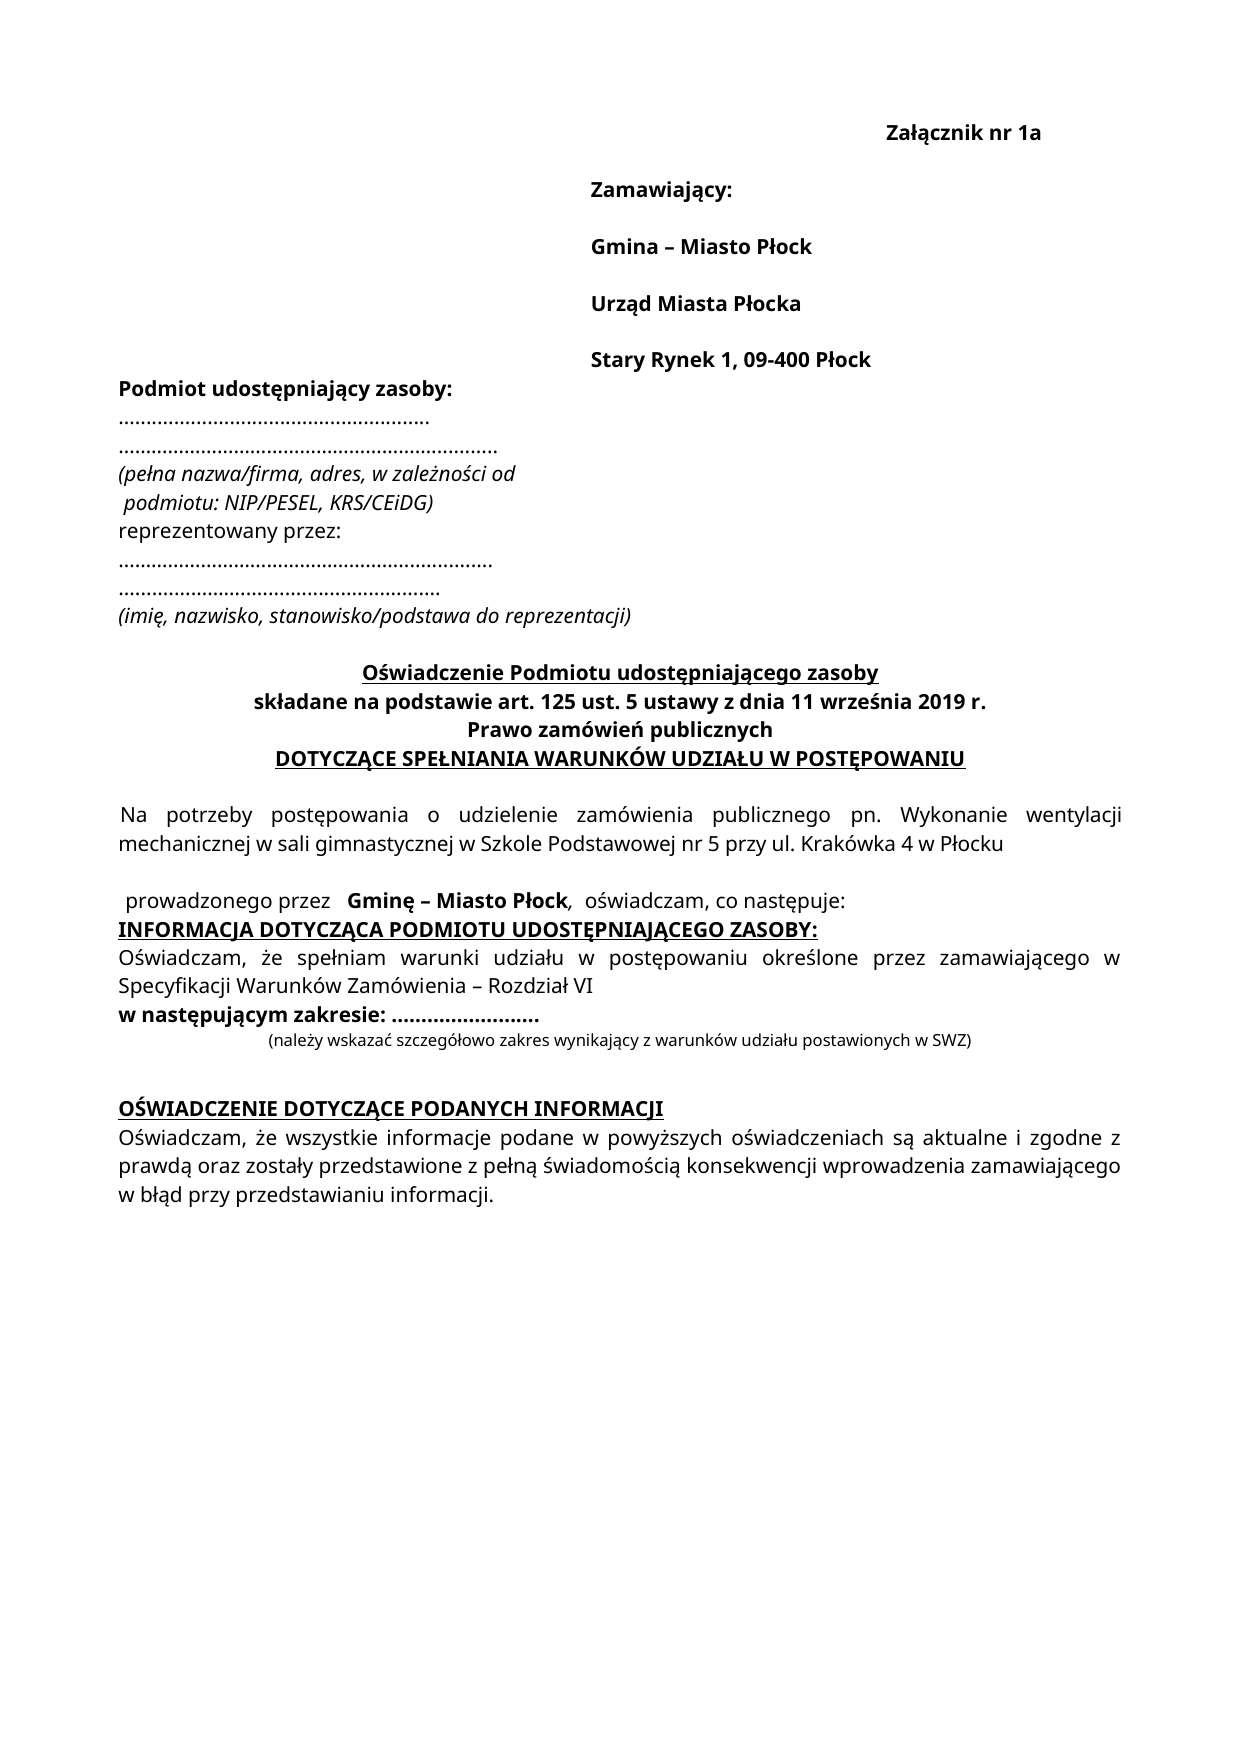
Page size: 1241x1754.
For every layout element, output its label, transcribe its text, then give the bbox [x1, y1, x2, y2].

text prowadzonego przez Gminę – Miasto Płock, oświadczam, co następuje: [118, 886, 1122, 915]
text Oświadczam, że spełniam warunki udziału w postępowaniu określone przez zamawiającego w Specyfikacji Warunków Zamówienia – Rozdział VI [118, 943, 1122, 1000]
text Zamawiający: [118, 147, 1122, 203]
text …………………………………………………............ [118, 431, 1122, 459]
text Oświadczam, że wszystkie informacje podane w powyższych oświadczeniach są aktualne i zgodne z prawdą oraz zostały przedstawione z pełną świadomością konsekwencji wprowadzenia zamawiającego w błąd przy przedstawianiu informacji. [118, 1123, 1122, 1208]
text Na potrzeby postępowania o udzielenie zamówienia publicznego pn. Wykonanie wentylacji mechanicznej w sali gimnastycznej w Szkole Podstawowej nr 5 przy ul. Krakówka 4 w Płocku [118, 801, 1122, 857]
text (pełna nazwa/firma, adres, w zależności od [118, 459, 1122, 488]
text Gmina – Miasto Płock [118, 203, 1122, 260]
text składane na podstawie art. 125 ust. 5 ustawy z dnia 11 września 2019 r. [118, 687, 1122, 715]
text (należy wskazać szczegółowo zakres wynikający z warunków udziału postawionych w SWZ) [118, 1028, 1122, 1051]
text Oświadczenie Podmiotu udostępniającego zasoby [118, 658, 1122, 687]
text reprezentowany przez: [118, 516, 1122, 545]
text (imię, nazwisko, stanowisko/podstawa do reprezentacji) [118, 602, 1122, 630]
text podmiotu: NIP/PESEL, KRS/CEiDG) [118, 488, 1122, 516]
text Prawo zamówień publicznych [118, 715, 1122, 744]
text …..................................................... [118, 402, 1122, 431]
text .............……….................................... [118, 573, 1122, 602]
text w następującym zakresie: ……………………. [118, 1000, 1122, 1028]
text ……………………………………………................. [118, 545, 1122, 573]
text Załącznik nr 1a [118, 118, 1122, 147]
text Stary Rynek 1, 09-400 Płock [118, 317, 1122, 374]
text DOTYCZĄCE SPEŁNIANIA WARUNKÓW UDZIAŁU W POSTĘPOWANIU [118, 744, 1122, 772]
text INFORMACJA DOTYCZĄCA PODMIOTU UDOSTĘPNIAJĄCEGO ZASOBY: [118, 915, 1122, 943]
text OŚWIADCZENIE DOTYCZĄCE PODANYCH INFORMACJI [118, 1094, 1122, 1123]
text Urząd Miasta Płocka [118, 260, 1122, 317]
text Podmiot udostępniający zasoby: [118, 374, 1122, 402]
